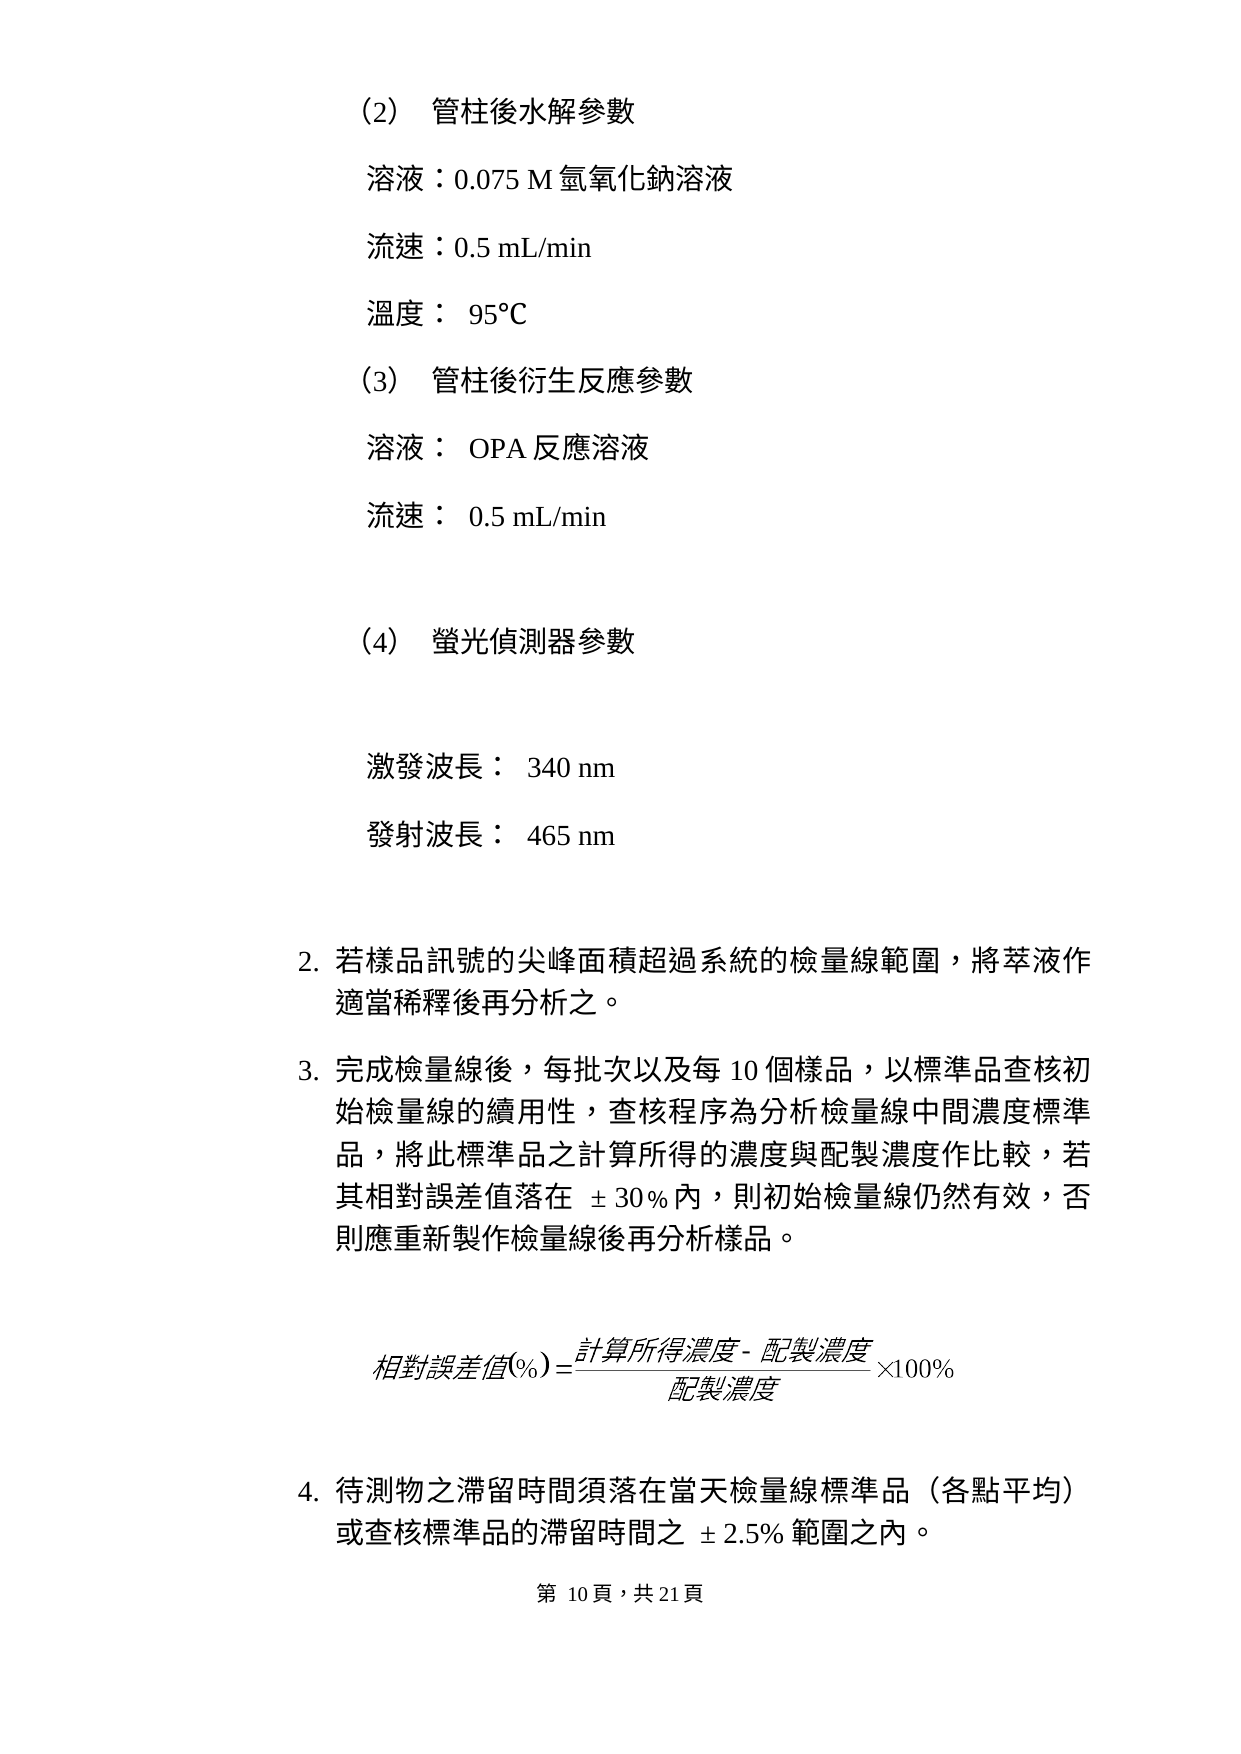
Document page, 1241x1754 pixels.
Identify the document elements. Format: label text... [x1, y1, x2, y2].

list 若樣品訊號的尖峰面積超過系統的檢量線範圍，將萃液作適當稀釋後再分析之。 [298, 937, 1092, 1022]
text （3） 管柱後衍生反應參數 [343, 358, 1092, 400]
text 溶液： OPA反應溶液 [366, 425, 1092, 467]
text 溫度： 95℃ [366, 291, 1092, 333]
text 激發波長： 340 nm [366, 744, 1092, 786]
list 待測物之滯留時間須落在當天檢量線標準品（各點平均）或查核標準品的滯留時間之 ± 2.5% 範圍之內。 [298, 1467, 1092, 1552]
list 完成檢量線後，每批次以及每10個樣品，以標準品查核初始檢量線的續用性，查核程序為分析檢量線中間濃度標準品，將此標準品之計算所得的濃度與配製濃度作比較，若其相對誤差值落在 ± 30﹪內，則初始檢量線仍然有效，否則應重新製作檢量線後再分析樣品。 [298, 1047, 1092, 1258]
text （4） 螢光偵測器參數 [343, 618, 1092, 661]
text 流速：0.5 mL/min [366, 223, 1092, 266]
text 發射波長： 465 nm [366, 811, 1092, 854]
text 溶液：0.075 M氫氧化鈉溶液 [366, 156, 1092, 198]
text 流速： 0.5 mL/min [366, 492, 1092, 535]
text （2） 管柱後水解參數 [343, 89, 1092, 131]
